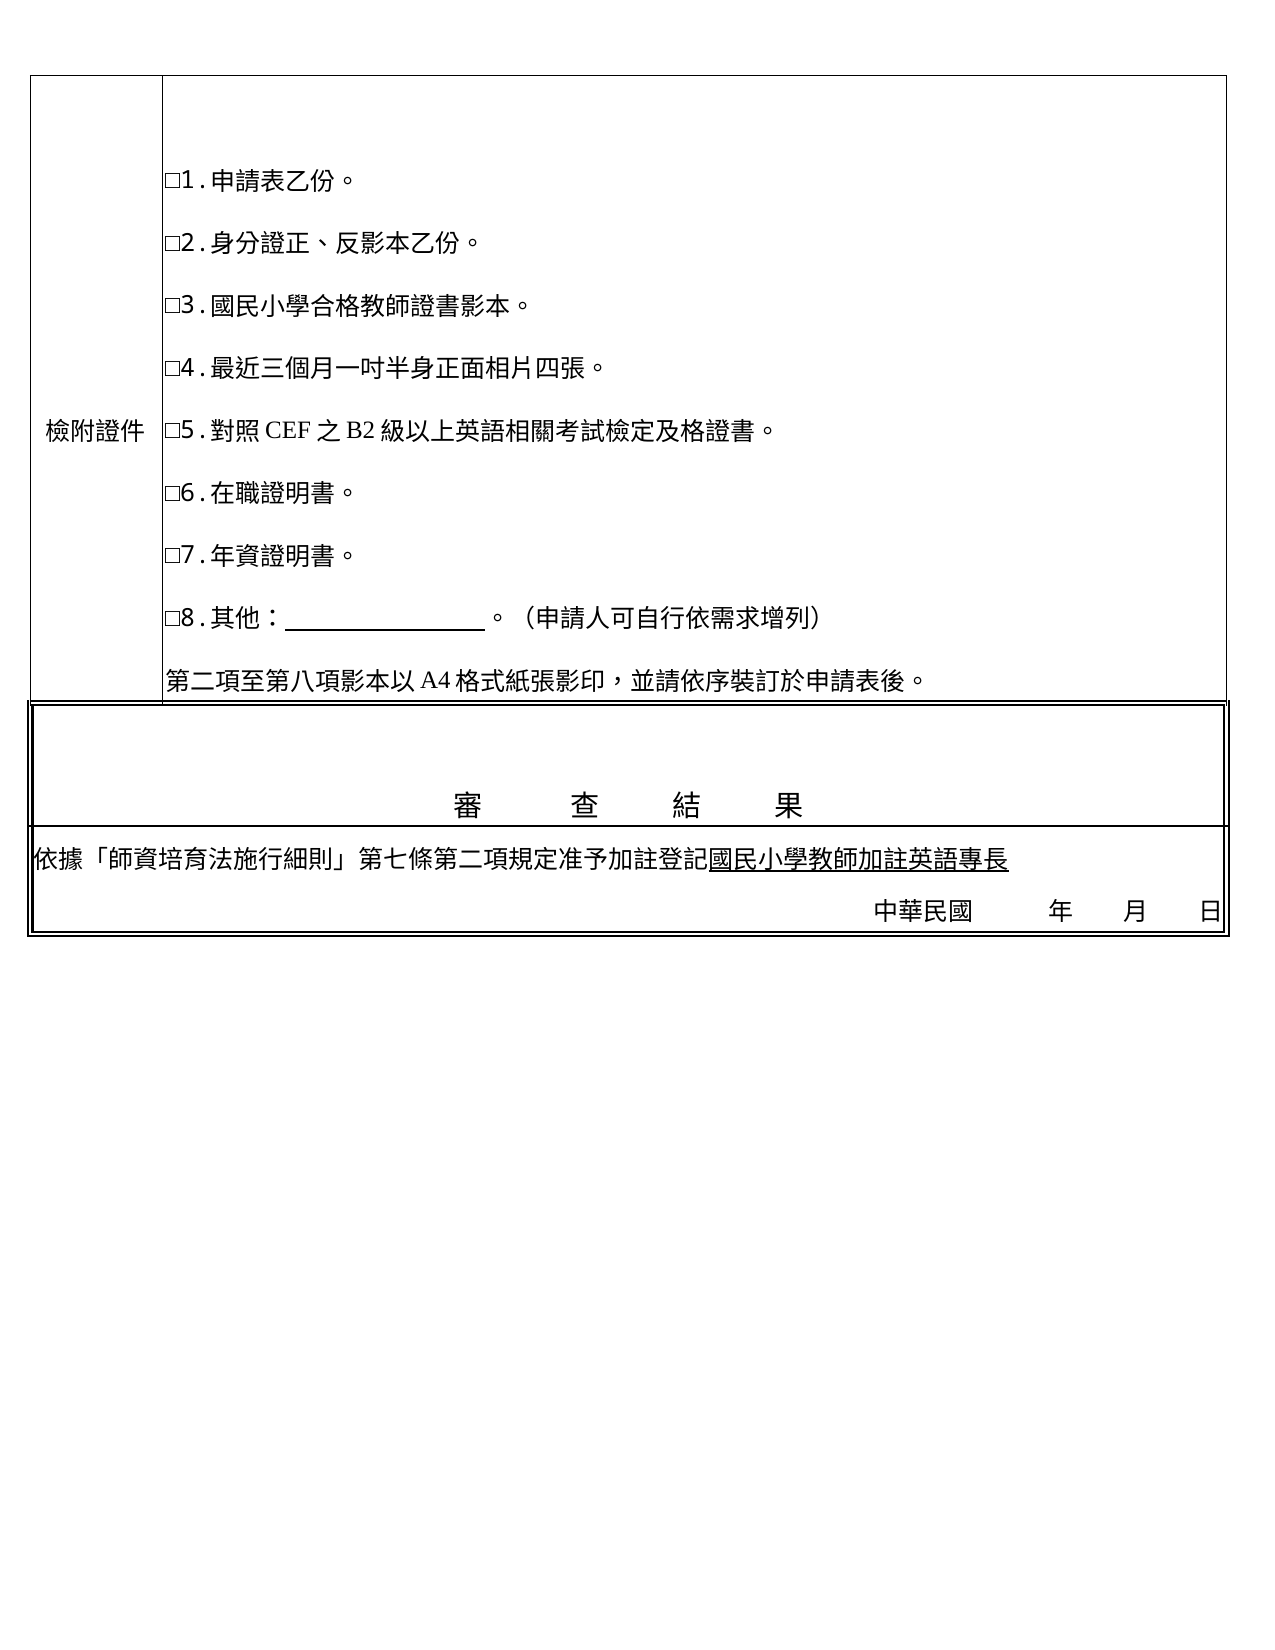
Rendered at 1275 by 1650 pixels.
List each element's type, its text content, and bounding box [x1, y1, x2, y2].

table_cell 檢附證件 [31, 76, 162, 700]
table_cell 審 查 結 果 [34, 706, 1223, 825]
table_cell 依據「師資培育法施行細則」第七條第二項規定准予加註登記國民小學教師加註英語專長 中華民國 年 月 日 [34, 827, 1223, 931]
table_cell □1.申請表乙份。 □2.身分證正、反影本乙份。 □3.國民小學合格教師證書影本。 □4.最近三個月一吋半身正面相片四張。 □5.對照CEF之B2級以上英語相關考試檢定及格證書。 □6.在職證明書。 □7.年資證明書。 □8.其他： 。（申請人可自行依需求增列） 第二項至第八項影本以A4格式紙張影印，並請依序裝訂於申請表後。 [163, 76, 1226, 700]
